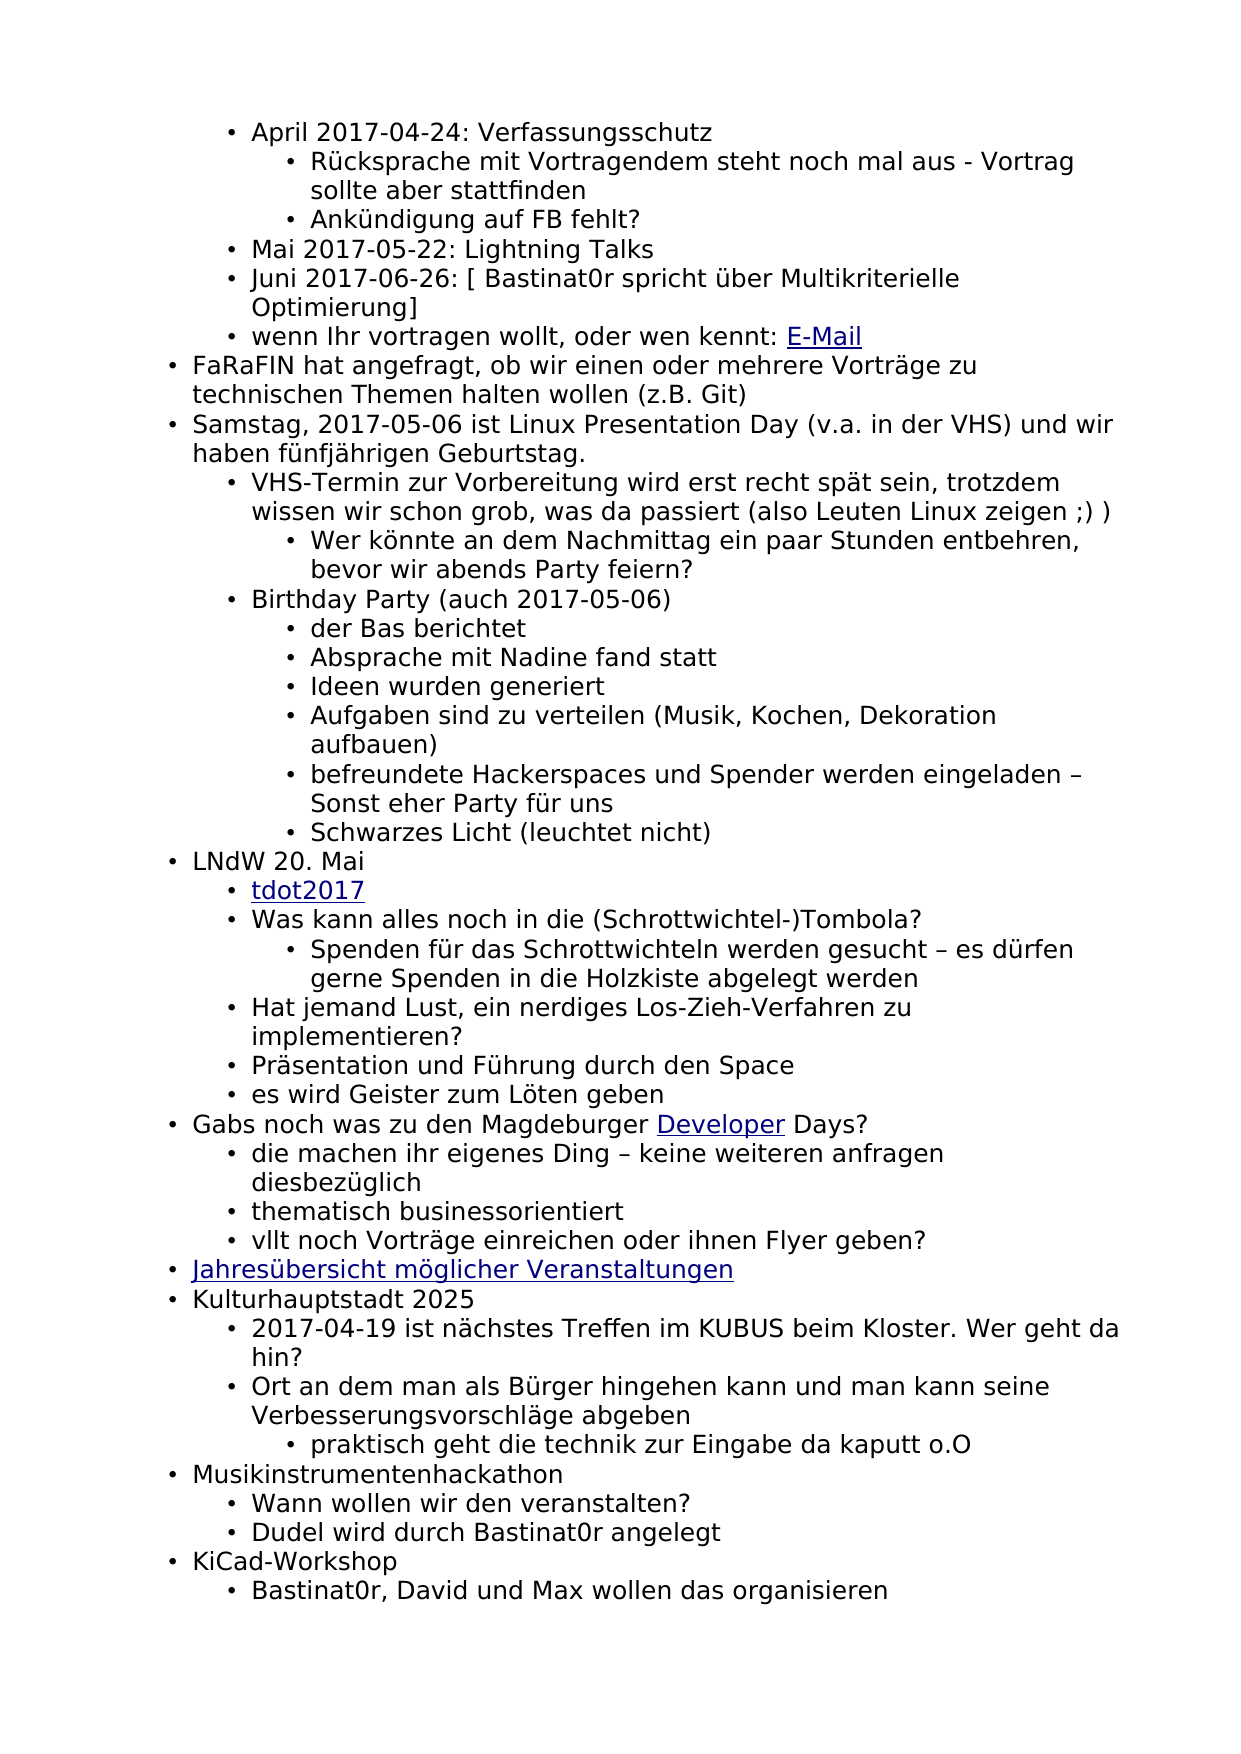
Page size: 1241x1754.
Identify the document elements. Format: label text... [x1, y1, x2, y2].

list Samstag, 2017-05-06 ist Linux Presentation Day (v.a. in der VHS) und wir haben fünfjährigen Geburtstag. [177, 410, 1122, 468]
list die machen ihr eigenes Ding – keine weiteren anfragen diesbezüglich [236, 1139, 1122, 1197]
list wenn Ihr vortragen wollt, oder wen kennt: E-Mail [236, 322, 1122, 351]
list April 2017-04-24: Verfassungsschutz [236, 118, 1122, 147]
list Was kann alles noch in die (Schrottwichtel-)Tombola? [236, 906, 1122, 935]
list LNdW 20. Mai [177, 847, 1122, 876]
list KiCad-Workshop [177, 1547, 1122, 1576]
list Birthday Party (auch 2017-05-06) [236, 585, 1122, 614]
list Wann wollen wir den veranstalten? [236, 1489, 1122, 1518]
list Schwarzes Licht (leuchtet nicht) [295, 818, 1122, 847]
list Musikinstrumentenhackathon [177, 1460, 1122, 1489]
list FaRaFIN hat angefragt, ob wir einen oder mehrere Vorträge zu technischen Themen halten wollen (z.B. Git) [177, 351, 1122, 410]
list Ort an dem man als Bürger hingehen kann und man kann seine Verbesserungsvorschläge abgeben [236, 1372, 1122, 1431]
list Wer könnte an dem Nachmittag ein paar Stunden entbehren, bevor wir abends Party feiern? [295, 526, 1122, 585]
list thematisch businessorientiert [236, 1197, 1122, 1226]
list Spenden für das Schrottwichteln werden gesucht – es dürfen gerne Spenden in die Holzkiste abgelegt werden [295, 935, 1122, 993]
list Rücksprache mit Vortragendem steht noch mal aus - Vortrag sollte aber stattfinden [295, 147, 1122, 206]
list tdot2017 [236, 876, 1122, 906]
list Hat jemand Lust, ein nerdiges Los-Zieh-Verfahren zu implementieren? [236, 993, 1122, 1051]
list Mai 2017-05-22: Lightning Talks [236, 235, 1122, 264]
list der Bas berichtet [295, 614, 1122, 643]
list 2017-04-19 ist nächstes Treffen im KUBUS beim Kloster. Wer geht da hin? [236, 1314, 1122, 1372]
list Ankündigung auf FB fehlt? [295, 206, 1122, 235]
list befreundete Hackerspaces und Spender werden eingeladen – Sonst eher Party für uns [295, 760, 1122, 818]
list Ideen wurden generiert [295, 672, 1122, 701]
list es wird Geister zum Löten geben [236, 1081, 1122, 1110]
list Kulturhauptstadt 2025 [177, 1285, 1122, 1314]
list Juni 2017-06-26: [ Bastinat0r spricht über Multikriterielle Optimierung] [236, 264, 1122, 322]
list VHS-Termin zur Vorbereitung wird erst recht spät sein, trotzdem wissen wir schon grob, was da passiert (also Leuten Linux zeigen ;) ) [236, 468, 1122, 526]
list Präsentation und Führung durch den Space [236, 1051, 1122, 1081]
list Aufgaben sind zu verteilen (Musik, Kochen, Dekoration aufbauen) [295, 701, 1122, 760]
list vllt noch Vorträge einreichen oder ihnen Flyer geben? [236, 1226, 1122, 1256]
list praktisch geht die technik zur Eingabe da kaputt o.O [295, 1431, 1122, 1460]
list Jahresübersicht möglicher Veranstaltungen [177, 1256, 1122, 1285]
list Dudel wird durch Bastinat0r angelegt [236, 1518, 1122, 1547]
list Bastinat0r, David und Max wollen das organisieren [236, 1576, 1122, 1606]
list Absprache mit Nadine fand statt [295, 643, 1122, 672]
list Gabs noch was zu den Magdeburger Developer Days? [177, 1110, 1122, 1139]
